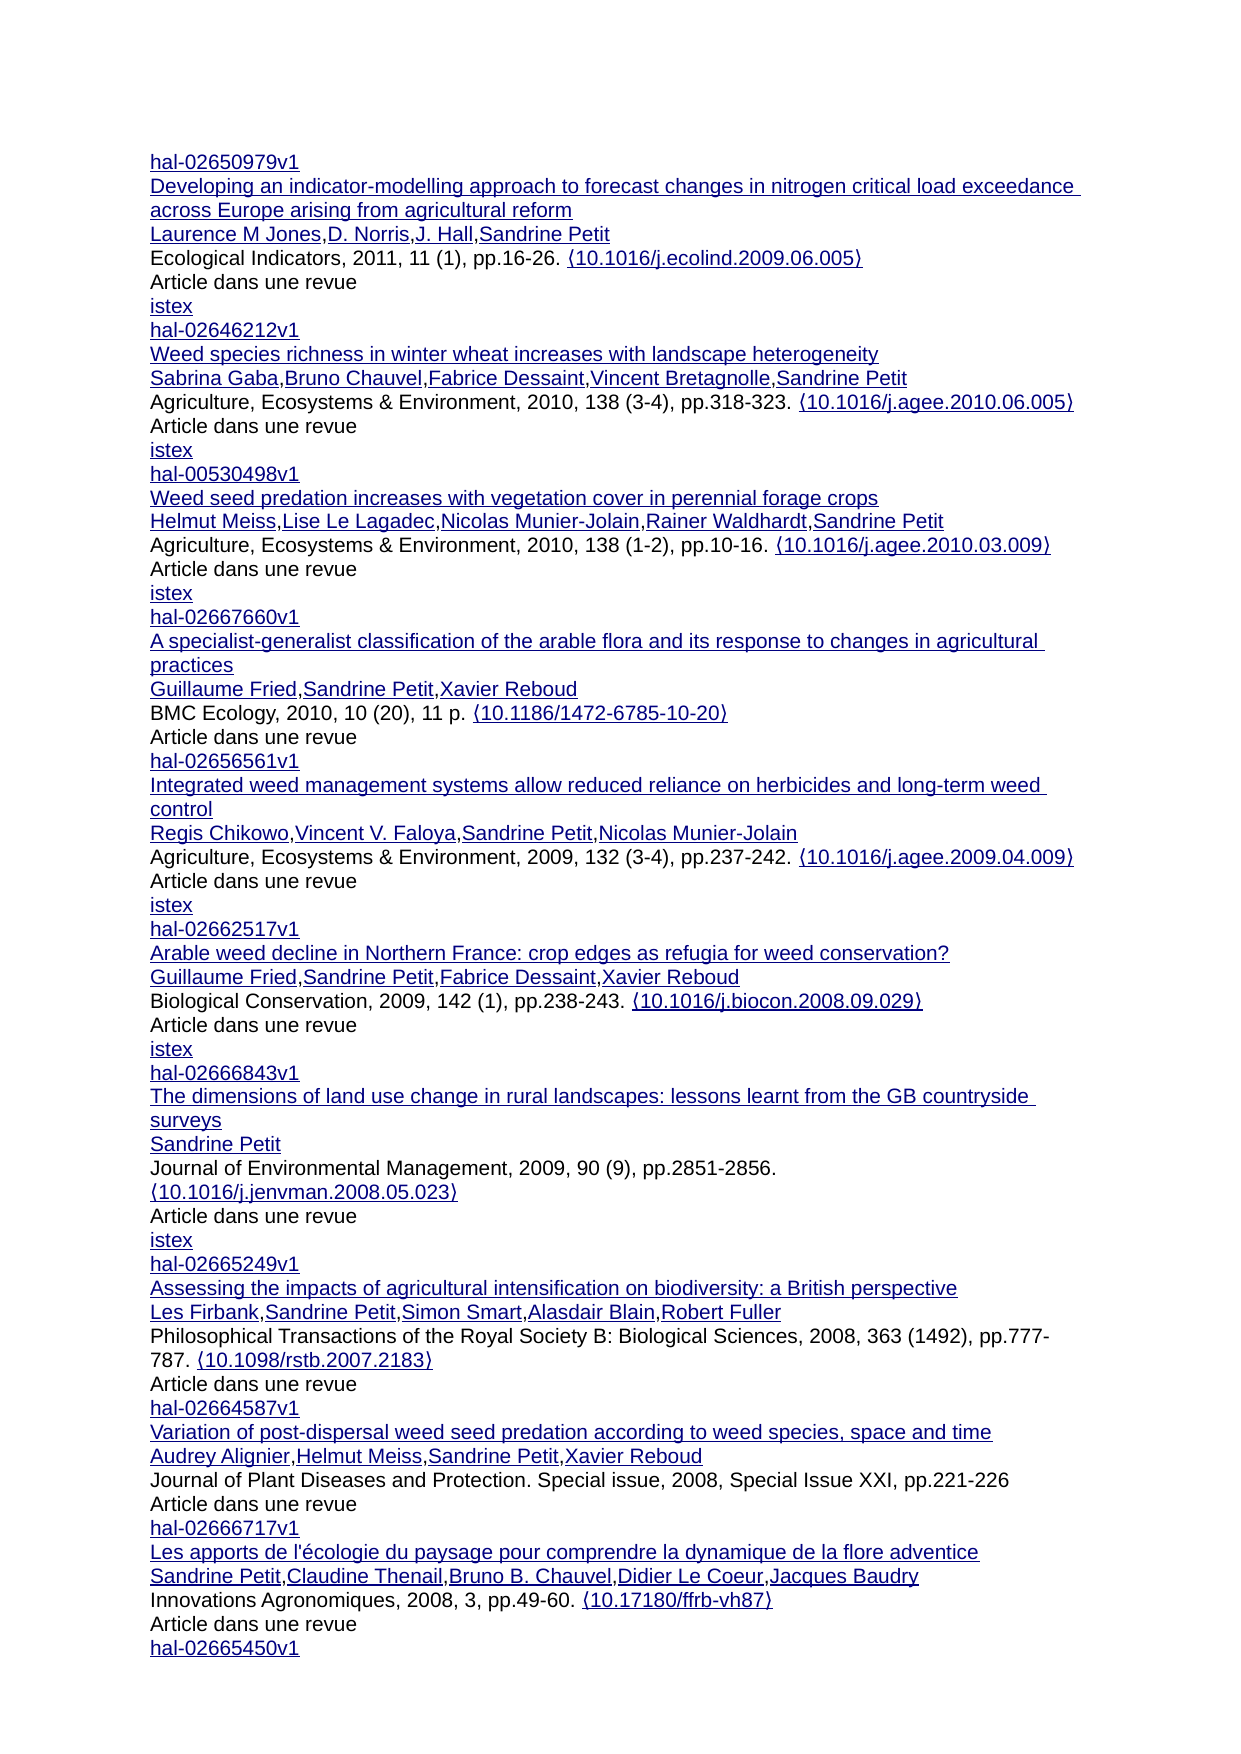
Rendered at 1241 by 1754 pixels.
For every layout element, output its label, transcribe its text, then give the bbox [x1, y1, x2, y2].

table_cell Assessing the impacts of agricultural intensification on biodiversity: a British perspective Les Firbank,Sandrine Petit,Simon Smart,Alasdair Blain,Robert Fuller Philosophical Transactions of the Royal Society B: Biological Sciences, 2008, 363 (1492), pp.777-787. ⟨10.1098/rstb.2007.2183⟩ Article dans une revue hal-02664587v1 [150, 1276, 1090, 1420]
table_cell A specialist-generalist classification of the arable flora and its response to changes in agricultural practices Guillaume Fried,Sandrine Petit,Xavier Reboud BMC Ecology, 2010, 10 (20), 11 p. ⟨10.1186/1472-6785-10-20⟩ Article dans une revue hal-02656561v1 [150, 629, 1090, 773]
table_cell Developing an indicator-modelling approach to forecast changes in nitrogen critical load exceedance across Europe arising from agricultural reform Laurence M Jones,D. Norris,J. Hall,Sandrine Petit Ecological Indicators, 2011, 11 (1), pp.16-26. ⟨10.1016/j.ecolind.2009.06.005⟩ Article dans une revue istex hal-02646212v1 [150, 174, 1090, 342]
table_cell Les apports de l'écologie du paysage pour comprendre la dynamique de la flore adventice Sandrine Petit,Claudine Thenail,Bruno B. Chauvel,Didier Le Coeur,Jacques Baudry Innovations Agronomiques, 2008, 3, pp.49-60. ⟨10.17180/ffrb-vh87⟩ Article dans une revue hal-02665450v1 [150, 1540, 1090, 1659]
table_cell Variation of post-dispersal weed seed predation according to weed species, space and time Audrey Alignier,Helmut Meiss,Sandrine Petit,Xavier Reboud Journal of Plant Diseases and Protection. Special issue, 2008, Special Issue XXI, pp.221-226 Article dans une revue hal-02666717v1 [150, 1420, 1090, 1539]
table_cell Arable weed decline in Northern France: crop edges as refugia for weed conservation? Guillaume Fried,Sandrine Petit,Fabrice Dessaint,Xavier Reboud Biological Conservation, 2009, 142 (1), pp.238-243. ⟨10.1016/j.biocon.2008.09.029⟩ Article dans une revue istex hal-02666843v1 [150, 941, 1090, 1084]
table_cell Weed species richness in winter wheat increases with landscape heterogeneity Sabrina Gaba,Bruno Chauvel,Fabrice Dessaint,Vincent Bretagnolle,Sandrine Petit Agriculture, Ecosystems & Environment, 2010, 138 (3-4), pp.318-323. ⟨10.1016/j.agee.2010.06.005⟩ Article dans une revue istex hal-00530498v1 [150, 342, 1090, 485]
table_cell Weed seed predation increases with vegetation cover in perennial forage crops Helmut Meiss,Lise Le Lagadec,Nicolas Munier-Jolain,Rainer Waldhardt,Sandrine Petit Agriculture, Ecosystems & Environment, 2010, 138 (1-2), pp.10-16. ⟨10.1016/j.agee.2010.03.009⟩ Article dans une revue istex hal-02667660v1 [150, 485, 1090, 629]
table_cell Integrated weed management systems allow reduced reliance on herbicides and long-term weed control Regis Chikowo,Vincent V. Faloya,Sandrine Petit,Nicolas Munier-Jolain Agriculture, Ecosystems & Environment, 2009, 132 (3-4), pp.237-242. ⟨10.1016/j.agee.2009.04.009⟩ Article dans une revue istex hal-02662517v1 [150, 773, 1090, 941]
table_cell The dimensions of land use change in rural landscapes: lessons learnt from the GB countryside surveys Sandrine Petit Journal of Environmental Management, 2009, 90 (9), pp.2851-2856. ⟨10.1016/j.jenvman.2008.05.023⟩ Article dans une revue istex hal-02665249v1 [150, 1084, 1090, 1276]
table_cell hal-02650979v1 [150, 150, 1090, 174]
